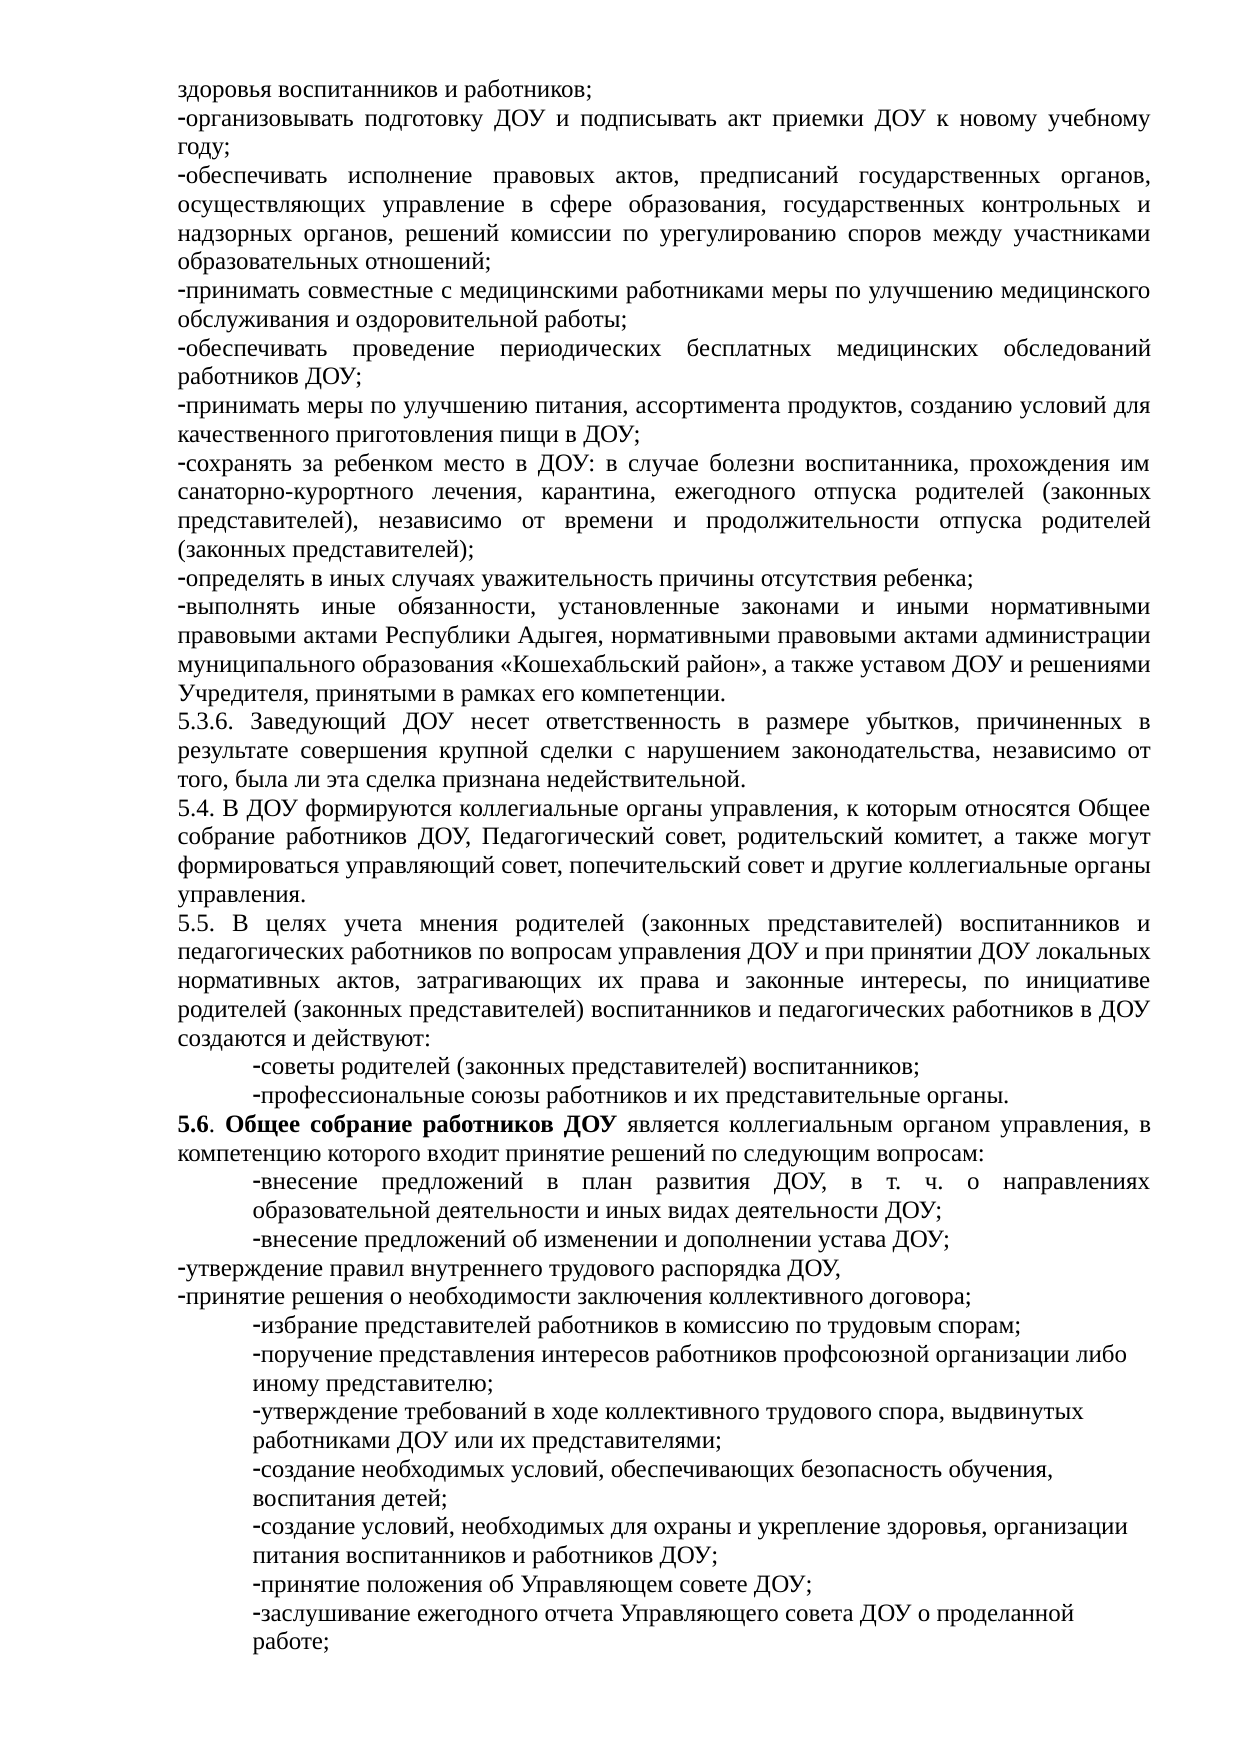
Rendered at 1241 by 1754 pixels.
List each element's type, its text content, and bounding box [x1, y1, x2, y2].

text 5.4. В ДОУ формируются коллегиальные органы управления, к которым относятся Общее собрание работников ДОУ, Педагогический совет, родительский комитет, а также могут формироваться управляющий совет, попечительский совет и другие коллегиальные органы управления. [177, 793, 1152, 908]
list принятие решения о необходимости заключения коллективного договора; [177, 1281, 1152, 1310]
list внесение предложений в план развития ДОУ, в т. ч. о направлениях образовательной деятельности и иных видах деятельности ДОУ; [252, 1166, 1152, 1224]
list создание условий, необходимых для охраны и укрепление здоровья, организации питания воспитанников и работников ДОУ; [252, 1511, 1152, 1569]
list организовывать подготовку ДОУ и подписывать акт приемки ДОУ к новому учебному году; [177, 103, 1152, 160]
list принимать меры по улучшению питания, ассортимента продуктов, созданию условий для качественного приготовления пищи в ДОУ; [177, 390, 1152, 448]
list выполнять иные обязанности, установленные законами и иными нормативными правовыми актами Республики Адыгея, нормативными правовыми актами администрации муниципального образования «Кошехабльский район», а также уставом ДОУ и решениями Учредителя, принятыми в рамках его компетенции. [177, 591, 1152, 706]
list утверждение требований в ходе коллективного трудового спора, выдвинутых работниками ДОУ или их представителями; [252, 1396, 1152, 1454]
list профессиональные союзы работников и их представительные органы. [252, 1080, 1152, 1109]
text 5.6. Общее собрание работников ДОУ является коллегиальным органом управления, в компетенцию которого входит принятие решений по следующим вопросам: [177, 1109, 1152, 1166]
list утверждение правил внутреннего трудового распорядка ДОУ, [177, 1253, 1152, 1281]
list сохранять за ребенком место в ДОУ: в случае болезни воспитанника, прохождения им санаторно-курортного лечения, карантина, ежегодного отпуска родителей (законных представителей), независимо от времени и продолжительности отпуска родителей (законных представителей); [177, 448, 1152, 563]
list определять в иных случаях уважительность причины отсутствия ребенка; [177, 563, 1152, 591]
list принятие положения об Управляющем совете ДОУ; [252, 1569, 1152, 1598]
list советы родителей (законных представителей) воспитанников; [252, 1051, 1152, 1080]
list создание необходимых условий, обеспечивающих безопасность обучения, воспитания детей; [252, 1454, 1152, 1511]
list обеспечивать проведение периодических бесплатных медицинских обследований работников ДОУ; [177, 333, 1152, 390]
list внесение предложений об изменении и дополнении устава ДОУ; [252, 1224, 1152, 1253]
list обеспечивать исполнение правовых актов, предписаний государственных органов, осуществляющих управление в сфере образования, государственных контрольных и надзорных органов, решений комиссии по урегулированию споров между участниками образовательных отношений; [177, 160, 1152, 275]
list избрание представителей работников в комиссию по трудовым спорам; [252, 1310, 1152, 1339]
list заслушивание ежегодного отчета Управляющего совета ДОУ о проделанной работе; [252, 1598, 1152, 1655]
list здоровья воспитанников и работников; [177, 74, 1152, 103]
list поручение представления интересов работников профсоюзной организации либо иному представителю; [252, 1339, 1152, 1396]
list принимать совместные с медицинскими работниками меры по улучшению медицинского обслуживания и оздоровительной работы; [177, 275, 1152, 333]
text 5.3.6. Заведующий ДОУ несет ответственность в размере убытков, причиненных в результате совершения крупной сделки с нарушением законодательства, независимо от того, была ли эта сделка признана недействительной. [177, 706, 1152, 793]
text 5.5. В целях учета мнения родителей (законных представителей) воспитанников и педагогических работников по вопросам управления ДОУ и при принятии ДОУ локальных нормативных актов, затрагивающих их права и законные интересы, по инициативе родителей (законных представителей) воспитанников и педагогических работников в ДОУ создаются и действуют: [177, 908, 1152, 1051]
